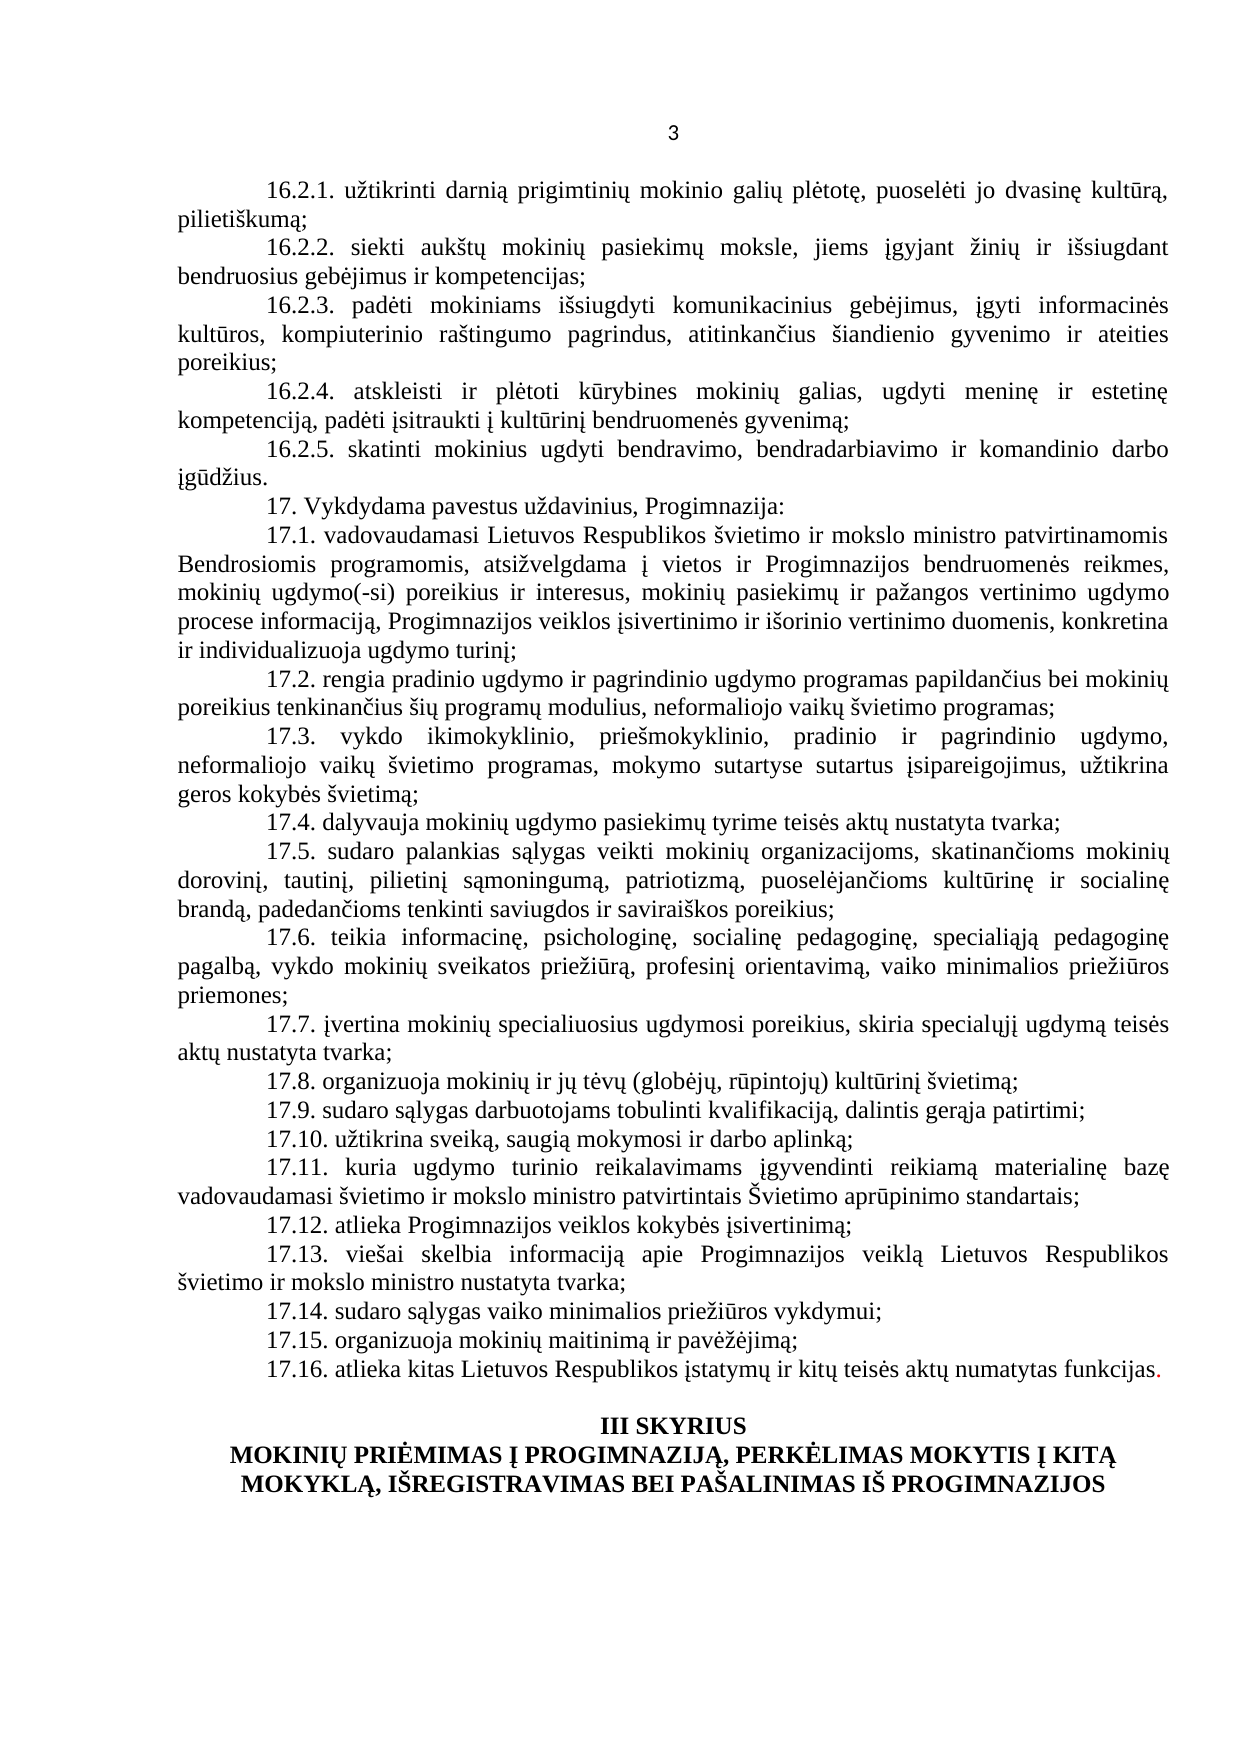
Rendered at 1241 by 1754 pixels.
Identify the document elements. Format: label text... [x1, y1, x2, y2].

text 17.3. vykdo ikimokyklinio, priešmokyklinio, pradinio ir pagrindinio ugdymo, neformaliojo vaikų švietimo programas, mokymo sutartyse sutartus įsipareigojimus, užtikrina geros kokybės švietimą; [177, 721, 1169, 807]
text 17.7. įvertina mokinių specialiuosius ugdymosi poreikius, skiria specialųjį ugdymą teisės aktų nustatyta tvarka; [177, 1009, 1169, 1066]
text 16.2.1. užtikrinti darnią prigimtinių mokinio galių plėtotę, puoselėti jo dvasinę kultūrą, pilietiškumą; [177, 175, 1169, 232]
text 17.11. kuria ugdymo turinio reikalavimams įgyvendinti reikiamą materialinę bazę vadovaudamasi švietimo ir mokslo ministro patvirtintais Švietimo aprūpinimo standartais; [177, 1152, 1169, 1210]
text 17.16. atlieka kitas Lietuvos Respublikos įstatymų ir kitų teisės aktų numatytas funkcijas. [177, 1354, 1169, 1382]
text 16.2.5. skatinti mokinius ugdyti bendravimo, bendradarbiavimo ir komandinio darbo įgūdžius. [177, 434, 1169, 491]
text 17.15. organizuoja mokinių maitinimą ir pavėžėjimą; [177, 1325, 1169, 1354]
text 17.2. rengia pradinio ugdymo ir pagrindinio ugdymo programas papildančius bei mokinių poreikius tenkinančius šių programų modulius, neformaliojo vaikų švietimo programas; [177, 664, 1169, 721]
text 17.1. vadovaudamasi Lietuvos Respublikos švietimo ir mokslo ministro patvirtinamomis Bendrosiomis programomis, atsižvelgdama į vietos ir Progimnazijos bendruomenės reikmes, mokinių ugdymo(-si) poreikius ir interesus, mokinių pasiekimų ir pažangos vertinimo ugdymo procese informaciją, Progimnazijos veiklos įsivertinimo ir išorinio vertinimo duomenis, konkretina ir individualizuoja ugdymo turinį; [177, 520, 1169, 664]
text MOKINIŲ PRIĖMIMAS Į PROGIMNAZIJĄ, PERKĖLIMAS MOKYTIS Į KITĄ MOKYKLĄ, IŠREGISTRAVIMAS BEI PAŠALINIMAS IŠ PROGIMNAZIJOS [177, 1440, 1169, 1497]
text 16.2.4. atskleisti ir plėtoti kūrybines mokinių galias, ugdyti meninę ir estetinę kompetenciją, padėti įsitraukti į kultūrinį bendruomenės gyvenimą; [177, 376, 1169, 434]
text 17.10. užtikrina sveiką, saugią mokymosi ir darbo aplinką; [177, 1124, 1169, 1152]
text 17.13. viešai skelbia informaciją apie Progimnazijos veiklą Lietuvos Respublikos švietimo ir mokslo ministro nustatyta tvarka; [177, 1239, 1169, 1296]
text 17.14. sudaro sąlygas vaiko minimalios priežiūros vykdymui; [177, 1296, 1169, 1325]
text 17.6. teikia informacinę, psichologinę, socialinę pedagoginę, specialiąją pedagoginę pagalbą, vykdo mokinių sveikatos priežiūrą, profesinį orientavimą, vaiko minimalios priežiūros priemones; [177, 922, 1169, 1009]
text 17.9. sudaro sąlygas darbuotojams tobulinti kvalifikaciją, dalintis gerąja patirtimi; [177, 1095, 1169, 1124]
text 17.4. dalyvauja mokinių ugdymo pasiekimų tyrime teisės aktų nustatyta tvarka; [177, 807, 1169, 836]
text III SKYRIUS [177, 1411, 1169, 1440]
text 16.2.3. padėti mokiniams išsiugdyti komunikacinius gebėjimus, įgyti informacinės kultūros, kompiuterinio raštingumo pagrindus, atitinkančius šiandienio gyvenimo ir ateities poreikius; [177, 290, 1169, 376]
text 16.2.2. siekti aukštų mokinių pasiekimų moksle, jiems įgyjant žinių ir išsiugdant bendruosius gebėjimus ir kompetencijas; [177, 232, 1169, 290]
text 17. Vykdydama pavestus uždavinius, Progimnazija: [177, 491, 1169, 520]
text 17.8. organizuoja mokinių ir jų tėvų (globėjų, rūpintojų) kultūrinį švietimą; [177, 1066, 1169, 1095]
text 17.5. sudaro palankias sąlygas veikti mokinių organizacijoms, skatinančioms mokinių dorovinį, tautinį, pilietinį sąmoningumą, patriotizmą, puoselėjančioms kultūrinę ir socialinę brandą, padedančioms tenkinti saviugdos ir saviraiškos poreikius; [177, 836, 1169, 922]
text 17.12. atlieka Progimnazijos veiklos kokybės įsivertinimą; [177, 1210, 1169, 1239]
